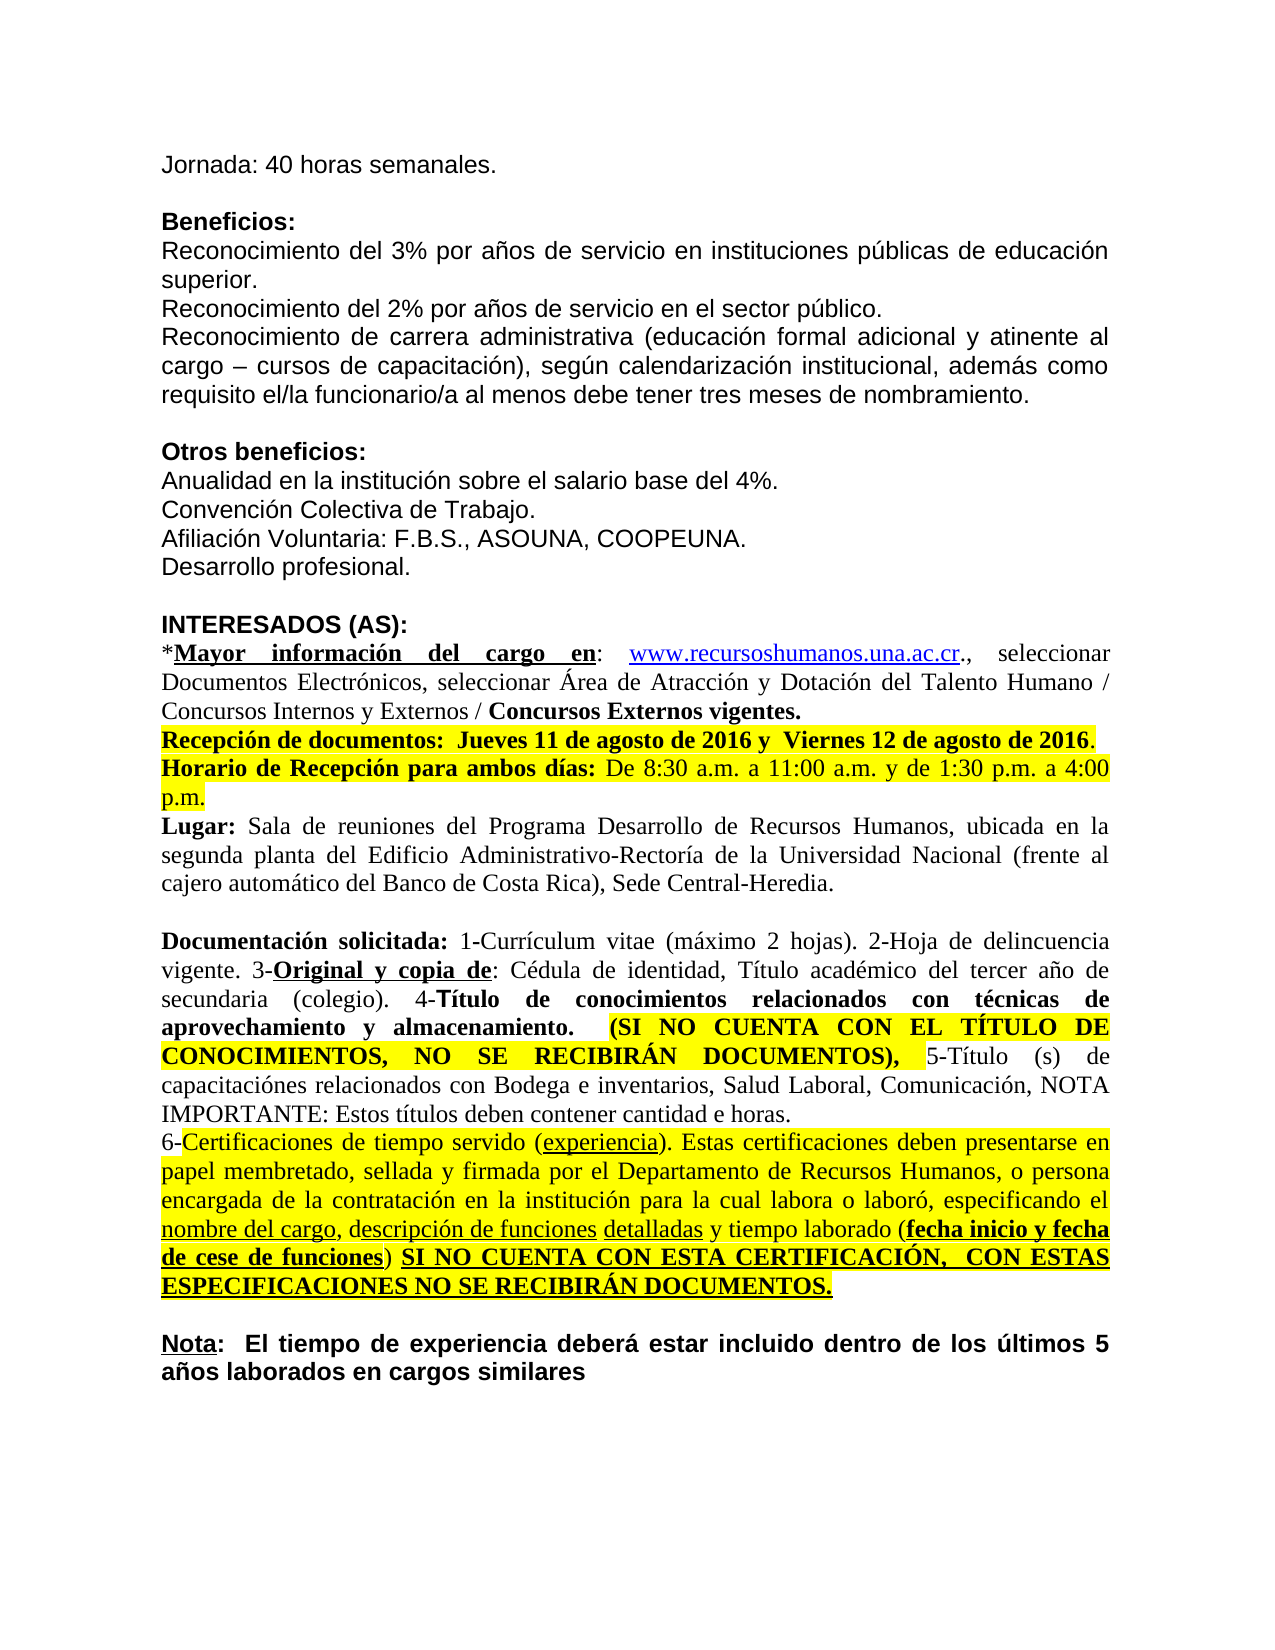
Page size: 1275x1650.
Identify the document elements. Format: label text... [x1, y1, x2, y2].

text *Mayor información del cargo en: www.recursoshumanos.una.ac.cr., seleccionar Documentos Electrónicos, seleccionar Área de Atracción y Dotación del Talento Humano / Concursos Internos y Externos / Concursos Externos vigentes. [161, 638, 1110, 725]
text Nota: El tiempo de experiencia deberá estar incluido dentro de los últimos 5 años laborados en cargos similares [161, 1329, 1110, 1386]
text INTERESADOS (AS): [161, 610, 1110, 638]
text Documentación solicitada: 1-Currículum vitae (máximo 2 hojas). 2-Hoja de delincuencia vigente. 3-Original y copia de: Cédula de identidad, Título académico del tercer año de secundaria (colegio). 4-Título de conocimientos relacionados con técnicas de aprovechamiento y almacenamiento. (SI NO CUENTA CON EL TÍTULO DE CONOCIMIENTOS, NO SE RECIBIRÁN DOCUMENTOS), 5-Título (s) de capacitaciónes relacionados con Bodega e inventarios, Salud Laboral, Comunicación, NOTA IMPORTANTE: Estos títulos deben contener cantidad e horas. [161, 926, 1110, 1127]
text Reconocimiento de carrera administrativa (educación formal adicional y atinente al cargo – cursos de capacitación), según calendarización institucional, además como requisito el/la funcionario/a al menos debe tener tres meses de nombramiento. [161, 322, 1110, 408]
text Recepción de documentos: Jueves 11 de agosto de 2016 y Viernes 12 de agosto de 2016. [161, 725, 1110, 753]
text Horario de Recepción para ambos días: De 8:30 a.m. a 11:00 a.m. y de 1:30 p.m. a 4:00 p.m. [161, 753, 1110, 811]
text Jornada: 40 horas semanales. [161, 150, 1110, 178]
text Anualidad en la institución sobre el salario base del 4%. [161, 466, 1110, 495]
text Reconocimiento del 3% por años de servicio en instituciones públicas de educación superior. [161, 236, 1110, 293]
text Desarrollo profesional. [161, 552, 1110, 581]
text Lugar: Sala de reuniones del Programa Desarrollo de Recursos Humanos, ubicada en la segunda planta del Edificio Administrativo-Rectoría de la Universidad Nacional (frente al cajero automático del Banco de Costa Rica), Sede Central-Heredia. [161, 811, 1110, 897]
text Reconocimiento del 2% por años de servicio en el sector público. [161, 293, 1110, 322]
text Afiliación Voluntaria: F.B.S., ASOUNA, COOPEUNA. [161, 523, 1110, 552]
text Otros beneficios: [161, 437, 1110, 466]
text 6-Certificaciones de tiempo servido (experiencia). Estas certificaciones deben presentarse en papel membretado, sellada y firmada por el Departamento de Recursos Humanos, o persona encargada de la contratación en la institución para la cual labora o laboró, especificando el nombre del cargo, descripción de funciones detalladas y tiempo laborado (fecha inicio y fecha de cese de funciones) SI NO CUENTA CON ESTA CERTIFICACIÓN, CON ESTAS ESPECIFICACIONES NO SE RECIBIRÁN DOCUMENTOS. [161, 1127, 1110, 1300]
text Beneficios: [161, 207, 1110, 236]
text Convención Colectiva de Trabajo. [161, 495, 1110, 523]
